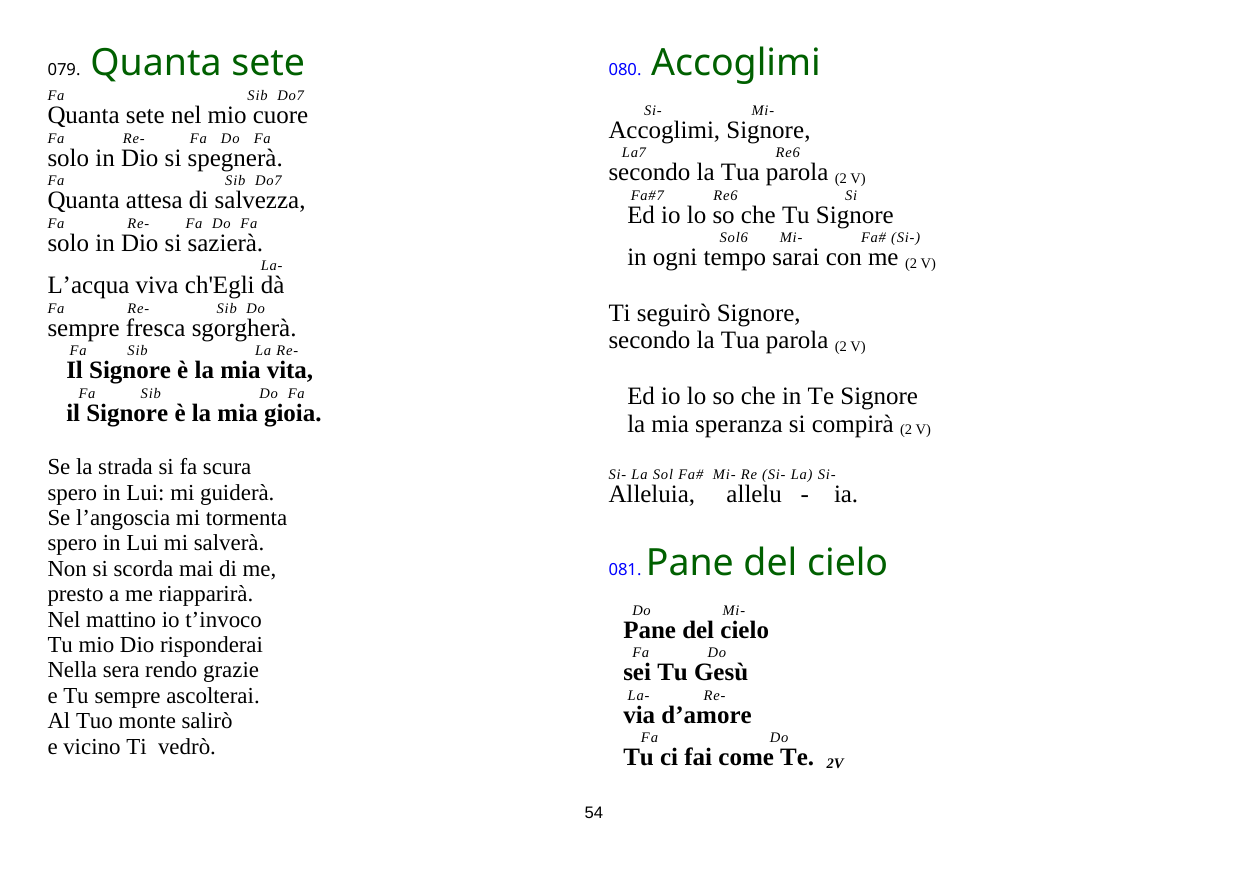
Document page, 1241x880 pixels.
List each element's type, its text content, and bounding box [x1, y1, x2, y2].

text Quanta sete nel mio cuore [47, 101, 579, 129]
text Il Signore è la mia vita, [47, 356, 579, 384]
text la mia speranza si compirà (2 V) [608, 410, 1140, 437]
text presto a me riapparirà. [47, 581, 579, 607]
text secondo la Tua parola (2 V) [608, 158, 1140, 186]
text Sol6 Mi- Fa# (Si-) [608, 229, 1140, 243]
text 079. Quanta sete [47, 35, 579, 86]
text Non si scorda mai di me, [47, 556, 579, 581]
text in ogni tempo sarai con me (2 V) [608, 243, 1140, 271]
text Ed io lo so che in Te Signore [608, 382, 1140, 410]
text Se l’angoscia mi tormenta [47, 505, 579, 530]
text via d’amore [608, 701, 1142, 729]
text spero in Lui: mi guiderà. [47, 479, 579, 505]
text Tu mio Dio risponderai [47, 632, 579, 657]
text Do Mi- [608, 601, 1142, 616]
text La7 Re6 [608, 144, 1140, 158]
text Fa Re- Fa Do Fa [47, 129, 579, 144]
text secondo la Tua parola (2 V) [608, 327, 1140, 354]
text Si- Mi- [608, 101, 1140, 116]
text Al Tuo monte salirò [47, 708, 579, 734]
text Nel mattino io t’invoco [47, 607, 579, 632]
text La- [47, 256, 579, 271]
text il Signore è la mia gioia. [47, 399, 579, 426]
text Accoglimi, Signore, [608, 116, 1140, 144]
text e vicino Ti vedrò. [47, 734, 579, 759]
text Fa#7 Re6 Si [608, 186, 1140, 201]
text Fa Re- Fa Do Fa [47, 214, 579, 229]
text e Tu sempre ascolterai. [47, 683, 579, 708]
text solo in Dio si sazierà. [47, 229, 579, 256]
text Fa Sib Do7 [47, 86, 579, 101]
text Pane del cielo [608, 616, 1142, 644]
text sempre fresca sgorgherà. [47, 314, 579, 341]
text Fa Do [608, 644, 1142, 658]
text spero in Lui mi salverà. [47, 530, 579, 556]
text sei Tu Gesù [608, 658, 1142, 686]
text Fa Sib La Re- [47, 341, 579, 356]
text Nella sera rendo grazie [47, 657, 579, 683]
text Ti seguirò Signore, [608, 299, 1140, 327]
text Alleluia, allelu - ia. [608, 480, 1142, 508]
text Fa Do [608, 729, 1142, 743]
text Fa Sib Do Fa [47, 384, 579, 399]
text Quanta attesa di salvezza, [47, 186, 579, 214]
text Fa Re- Sib Do [47, 299, 579, 314]
text 080. Accoglimi [608, 35, 1140, 86]
text L’acqua viva ch'Egli dà [47, 271, 579, 299]
text Fa Sib Do7 [47, 171, 579, 186]
text 081. Pane del cielo [608, 535, 1142, 586]
text solo in Dio si spegnerà. [47, 144, 579, 171]
text Se la strada si fa scura [47, 454, 579, 479]
text Si- La Sol Fa# Mi- Re (Si- La) Si- [608, 465, 1140, 480]
text La- Re- [608, 686, 1142, 701]
text Ed io lo so che Tu Signore [608, 201, 1140, 229]
text Tu ci fai come Te. 2V [608, 743, 1142, 771]
